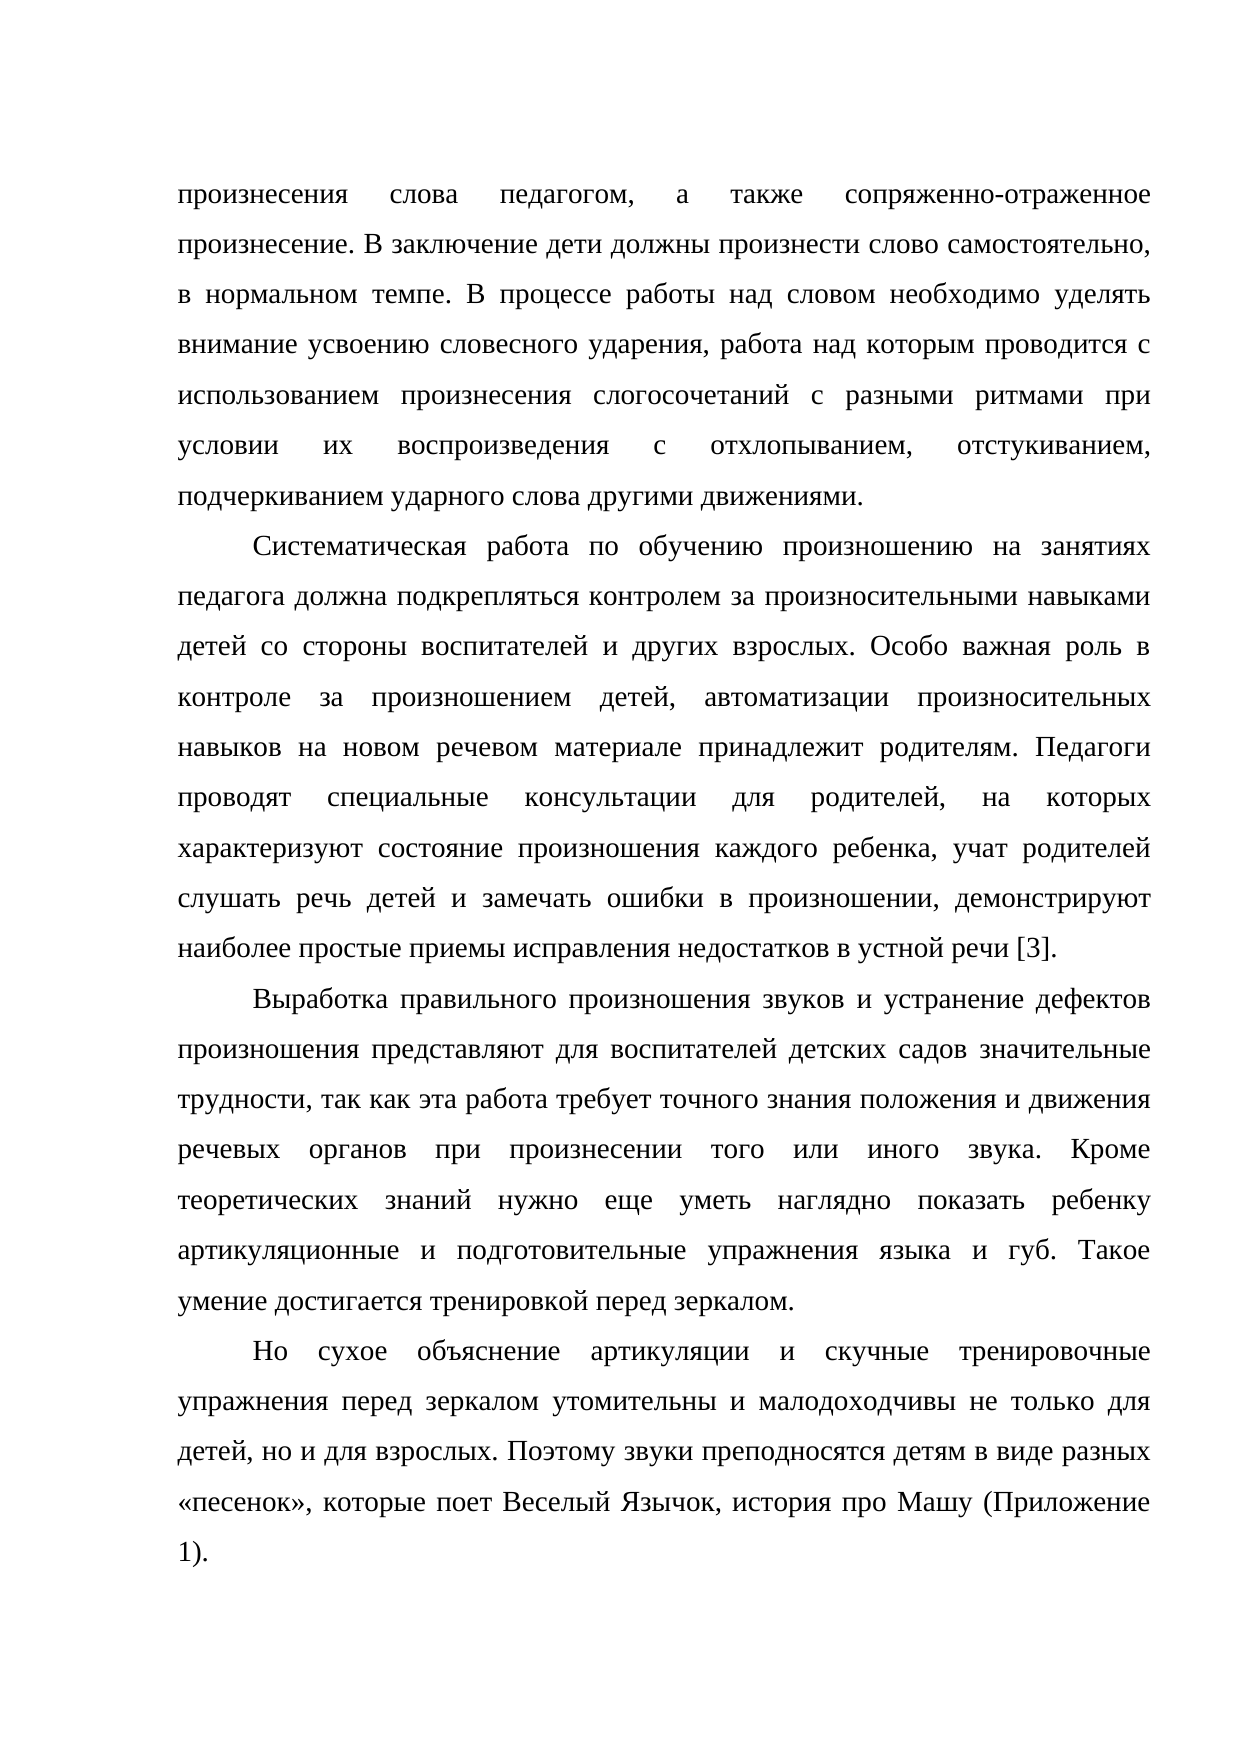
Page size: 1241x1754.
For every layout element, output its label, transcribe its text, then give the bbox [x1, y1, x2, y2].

text Но сухое объяснение артикуляции и скучные тренировочные упражнения перед зеркалом утомительны и малодоходчивы не только для детей, но и для взрослых. Поэтому звуки преподносятся детям в виде разных «песенок», которые поет Веселый Язычок, история про Машу (Приложение 1). [177, 1333, 1152, 1568]
text произнесения слова педагогом, а также сопряженно-отраженное произнесение. В заключение дети должны произнести слово самостоятельно, в нормальном темпе. В процессе работы над словом необходимо уделять внимание усвоению словесного ударения, работа над которым проводится с использованием произнесения слогосочетаний с разными ритмами при условии их воспроизведения с отхлопыванием, отстукиванием, подчеркиванием ударного слова другими движениями. [177, 176, 1152, 511]
text Выработка правильного произношения звуков и устранение дефектов произношения представляют для воспитателей детских садов значительные трудности, так как эта работа требует точного знания положения и движения речевых органов при произнесении того или иного звука. Кроме теоретических знаний нужно еще уметь наглядно показать ребенку артикуляционные и подготовительные упражнения языка и губ. Такое умение достигается тренировкой перед зеркалом. [177, 981, 1152, 1316]
text Систематическая работа по обучению произношению на занятиях педагога должна подкрепляться контролем за произносительными навыками детей со стороны воспитателей и других взрослых. Особо важная роль в контроле за произношением детей, автоматизации произносительных навыков на новом речевом материале принадлежит родителям. Педагоги проводят специальные консультации для родителей, на которых характеризуют состояние произношения каждого ребенка, учат родителей слушать речь детей и замечать ошибки в произношении, демонстрируют наиболее простые приемы исправления недостатков в устной речи [3]. [177, 528, 1152, 964]
